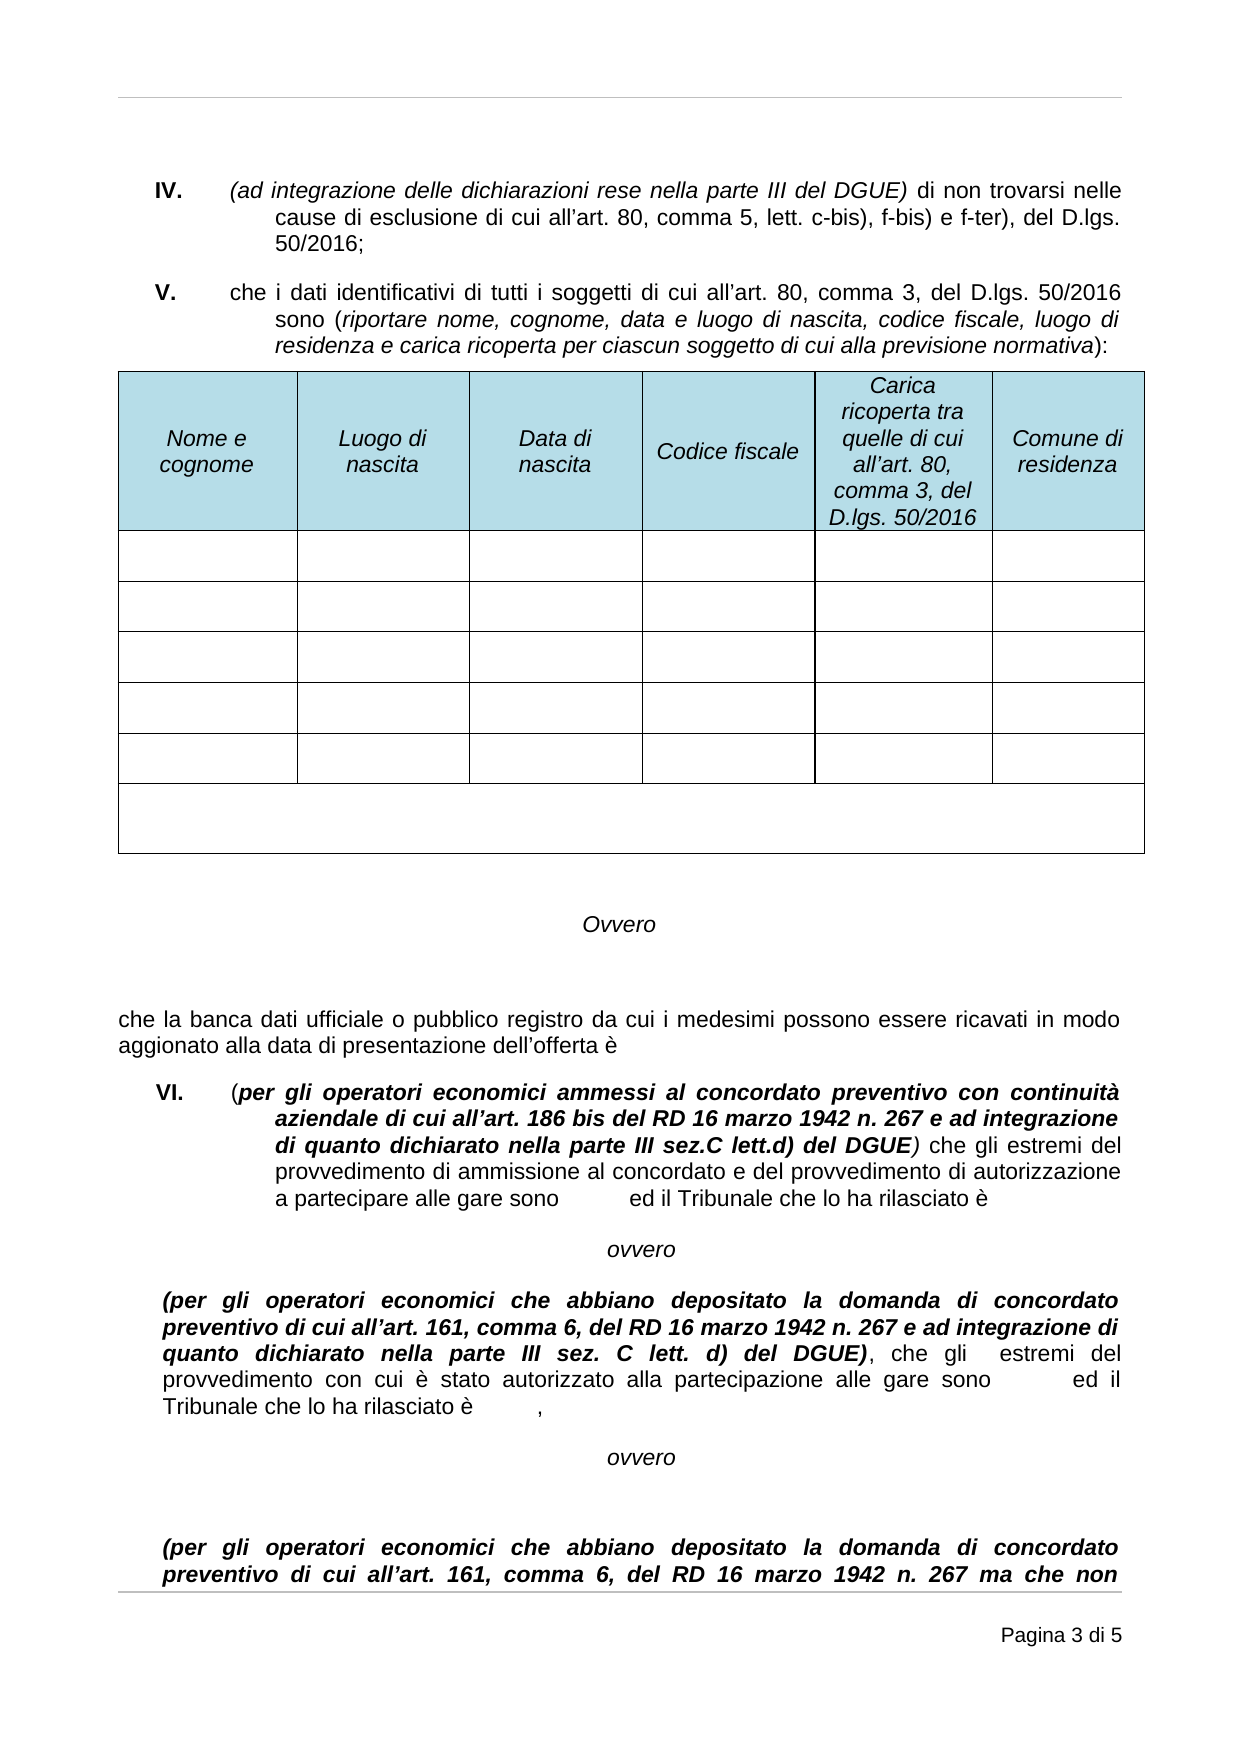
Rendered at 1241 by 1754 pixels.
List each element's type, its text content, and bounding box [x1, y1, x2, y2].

table_header Carica ricoperta tra quelle di cui all’art. 80, comma 3, del D.lgs. 50/2016 [816, 372, 992, 530]
table_cell [643, 734, 814, 783]
table_cell [816, 683, 992, 732]
table_cell [119, 582, 297, 631]
table_cell [643, 632, 814, 682]
table_cell [993, 582, 1144, 631]
table_cell [119, 734, 297, 783]
table_cell [298, 531, 469, 581]
table_cell [816, 582, 992, 631]
table_cell [298, 683, 469, 732]
table_header Codice fiscale [643, 372, 814, 530]
table_cell [298, 632, 469, 682]
table_cell [119, 531, 297, 581]
table_cell [119, 683, 297, 732]
table_cell [993, 683, 1144, 732]
table_header Comune di residenza [993, 372, 1144, 530]
table_cell [470, 582, 642, 631]
text ovvero [162, 1444, 1122, 1470]
text ovvero [162, 1236, 1122, 1262]
table_cell [816, 632, 992, 682]
text che la banca dati ufficiale o pubblico registro da cui i medesimi possono essere ricavati in modo aggionato alla data di presentazione dell’offerta è [118, 1006, 1122, 1058]
table_cell [470, 683, 642, 732]
table_cell [816, 734, 992, 783]
table_header Luogo di nascita [298, 372, 469, 530]
table_cell [816, 531, 992, 581]
table_cell [470, 734, 642, 783]
table_cell [993, 632, 1144, 682]
text (per gli operatori economici che abbiano depositato la domanda di concordato preventivo di cui all’art. 161, comma 6, del RD 16 marzo 1942 n. 267 e ad integrazione di quanto dichiarato nella parte III sez. C lett. d) del DGUE), che gli estremi del provvedimento con cui è stato autorizzato alla partecipazione alle gare sono ed il Tribunale che lo ha rilasciato è , [162, 1287, 1122, 1419]
table_cell [298, 582, 469, 631]
table_cell [643, 582, 814, 631]
text Ovvero [118, 911, 1122, 937]
list che i dati identificativi di tutti i soggetti di cui all’art. 80, comma 3, del D.lgs. 50/2016 sono (riportare nome, cognome, data e luogo di nascita, codice fiscale, luogo di residenza e carica ricoperta per ciascun soggetto di cui alla previsione normativa): [154, 279, 1122, 358]
table_cell [993, 531, 1144, 581]
list (per gli operatori economici ammessi al concordato preventivo con continuità aziendale di cui all’art. 186 bis del RD 16 marzo 1942 n. 267 e ad integrazione di quanto dichiarato nella parte III sez.C lett.d) del DGUE) che gli estremi del provvedimento di ammissione al concordato e del provvedimento di autorizzazione a partecipare alle gare sono ed il Tribunale che lo ha rilasciato è [156, 1079, 1122, 1211]
table_cell [119, 632, 297, 682]
table_cell [643, 683, 814, 732]
table_header Nome e cognome [119, 372, 297, 530]
table_cell [643, 531, 814, 581]
table_cell [470, 531, 642, 581]
table_cell [119, 784, 1144, 852]
list (ad integrazione delle dichiarazioni rese nella parte III del DGUE) di non trovarsi nelle cause di esclusione di cui all’art. 80, comma 5, lett. c-bis), f-bis) e f-ter), del D.lgs. 50/2016; [154, 177, 1122, 256]
text (per gli operatori economici che abbiano depositato la domanda di concordato preventivo di cui all’art. 161, comma 6, del RD 16 marzo 1942 n. 267 ma che non [162, 1534, 1122, 1587]
table_cell [470, 632, 642, 682]
table_header Data di nascita [470, 372, 642, 530]
table_cell [298, 734, 469, 783]
table_cell [993, 734, 1144, 783]
